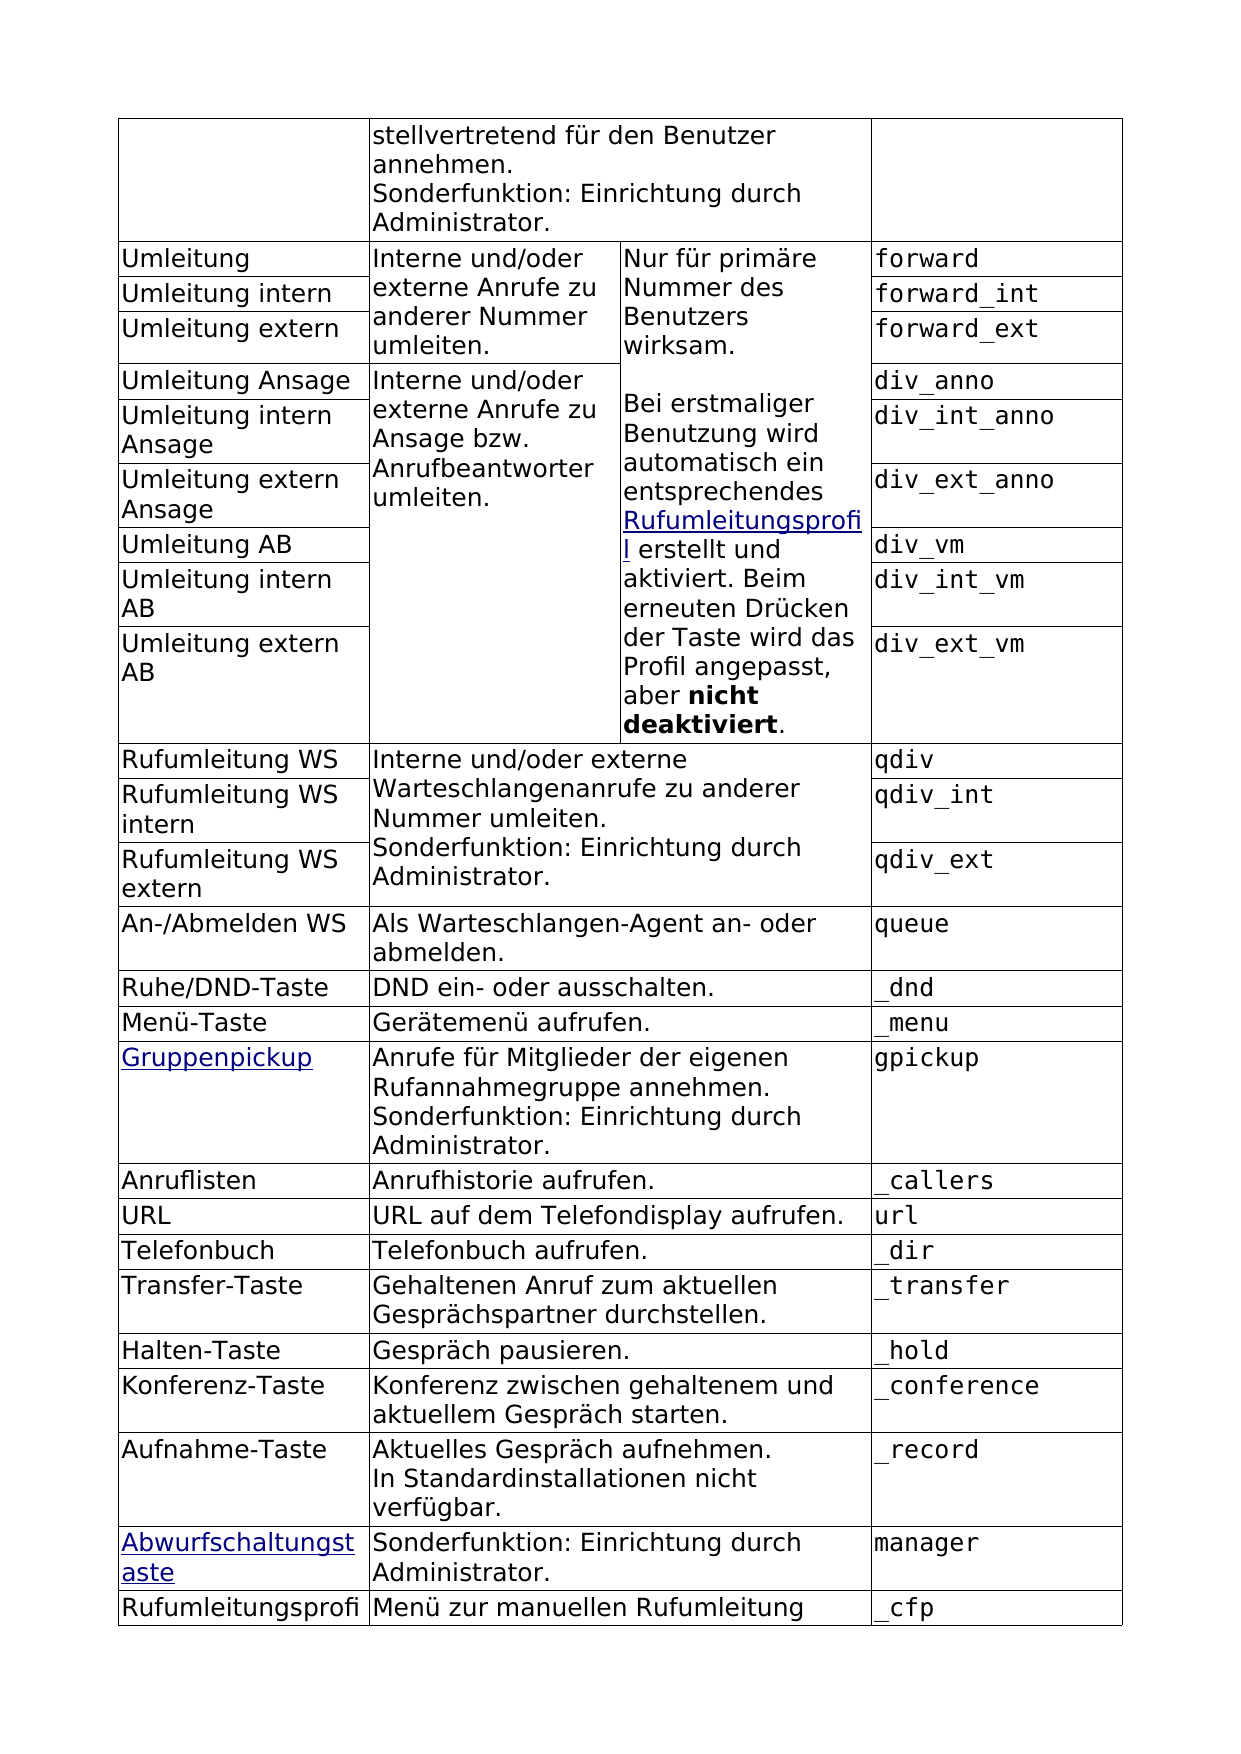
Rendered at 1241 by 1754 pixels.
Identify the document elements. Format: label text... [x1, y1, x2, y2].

table_cell div_int_vm [872, 563, 1122, 626]
table_cell qdiv_int [872, 779, 1122, 842]
table_cell _hold [872, 1334, 1122, 1368]
table_cell gpickup [872, 1042, 1122, 1163]
table_cell _record [872, 1433, 1122, 1526]
table_cell Umleitung extern AB [119, 627, 369, 742]
table_cell Umleitung intern Ansage [119, 400, 369, 463]
table_cell Interne und/oder externe Anrufe zu Ansage bzw. Anrufbeantworter umleiten. [370, 364, 620, 742]
table_cell An-/Abmelden WS [119, 907, 369, 970]
table_cell stellvertretend für den Benutzer annehmen. Sonderfunktion: Einrichtung durch Administrator. [370, 119, 871, 241]
table_cell Rufumleitung WS intern [119, 779, 369, 842]
table_cell forward_int [872, 277, 1122, 311]
table_cell Umleitung intern AB [119, 563, 369, 626]
table_cell Aktuelles Gespräch aufnehmen. In Standardinstallationen nicht verfügbar. [370, 1433, 871, 1526]
table_cell Anrufe für Mitglieder der eigenen Rufannahmegruppe annehmen. Sonderfunktion: Einrichtung durch Administrator. [370, 1042, 871, 1163]
table_cell Nur für primäre Nummer des Benutzers wirksam. Bei erstmaliger Benutzung wird automatisch ein entsprechendes Rufumleitungsprofil erstellt und aktiviert. Beim erneuten Drücken der Taste wird das Profil angepasst, aber nicht deaktiviert. [621, 242, 871, 742]
table_cell _conference [872, 1369, 1122, 1432]
table_cell qdiv_ext [872, 843, 1122, 906]
table_cell div_int_anno [872, 400, 1122, 463]
table_cell Halten-Taste [119, 1334, 369, 1368]
table_cell forward [872, 242, 1122, 276]
table_cell URL [119, 1199, 369, 1233]
table_cell Anruflisten [119, 1164, 369, 1198]
table_cell manager [872, 1527, 1122, 1590]
table_cell Interne und/oder externe Anrufe zu anderer Nummer umleiten. [370, 242, 620, 363]
table_cell Gerätemenü aufrufen. [370, 1007, 871, 1041]
table_cell Telefonbuch aufrufen. [370, 1235, 871, 1268]
table_cell Gespräch pausieren. [370, 1334, 871, 1368]
table_cell Sonderfunktion: Einrichtung durch Administrator. [370, 1527, 871, 1590]
table_cell _menu [872, 1007, 1122, 1041]
table_cell Als Warteschlangen-Agent an- oder abmelden. [370, 907, 871, 970]
table_cell Abwurfschaltungstaste [119, 1527, 369, 1590]
table_cell queue [872, 907, 1122, 970]
table_cell div_ext_anno [872, 464, 1122, 527]
table_cell Telefonbuch [119, 1235, 369, 1268]
table_cell Rufumleitung WS extern [119, 843, 369, 906]
table_cell qdiv [872, 744, 1122, 778]
table_cell _cfp [872, 1591, 1122, 1625]
table_cell Konferenz zwischen gehaltenem und aktuellem Gespräch starten. [370, 1369, 871, 1432]
table_cell Interne und/oder externe Warteschlangenanrufe zu anderer Nummer umleiten. Sonderfunktion: Einrichtung durch Administrator. [370, 744, 871, 906]
table_cell Umleitung extern [119, 312, 369, 363]
table_cell div_anno [872, 364, 1122, 398]
table_cell div_vm [872, 528, 1122, 562]
table_cell [872, 119, 1122, 241]
table_cell Aufnahme-Taste [119, 1433, 369, 1526]
table_cell Menü-Taste [119, 1007, 369, 1041]
table_cell Transfer-Taste [119, 1270, 369, 1333]
table_cell Rufumleitungsprofi [119, 1591, 369, 1625]
table_cell Umleitung extern Ansage [119, 464, 369, 527]
table_cell Konferenz-Taste [119, 1369, 369, 1432]
table_cell _transfer [872, 1270, 1122, 1333]
table_cell Anrufhistorie aufrufen. [370, 1164, 871, 1198]
table_cell Umleitung intern [119, 277, 369, 311]
table_cell forward_ext [872, 312, 1122, 363]
table_cell Umleitung [119, 242, 369, 276]
table_cell _callers [872, 1164, 1122, 1198]
table_cell div_ext_vm [872, 627, 1122, 742]
table_cell URL auf dem Telefondisplay aufrufen. [370, 1199, 871, 1233]
table_cell Ruhe/DND-Taste [119, 971, 369, 1006]
table_cell Menü zur manuellen Rufumleitung [370, 1591, 871, 1625]
table_cell _dnd [872, 971, 1122, 1006]
table_cell _dir [872, 1235, 1122, 1268]
table_cell Umleitung AB [119, 528, 369, 562]
table_cell [119, 119, 369, 241]
table_cell Gehaltenen Anruf zum aktuellen Gesprächspartner durchstellen. [370, 1270, 871, 1333]
table_cell Rufumleitung WS [119, 744, 369, 778]
table_cell Gruppenpickup [119, 1042, 369, 1163]
table_cell DND ein- oder ausschalten. [370, 971, 871, 1006]
table_cell Umleitung Ansage [119, 364, 369, 398]
table_cell url [872, 1199, 1122, 1233]
